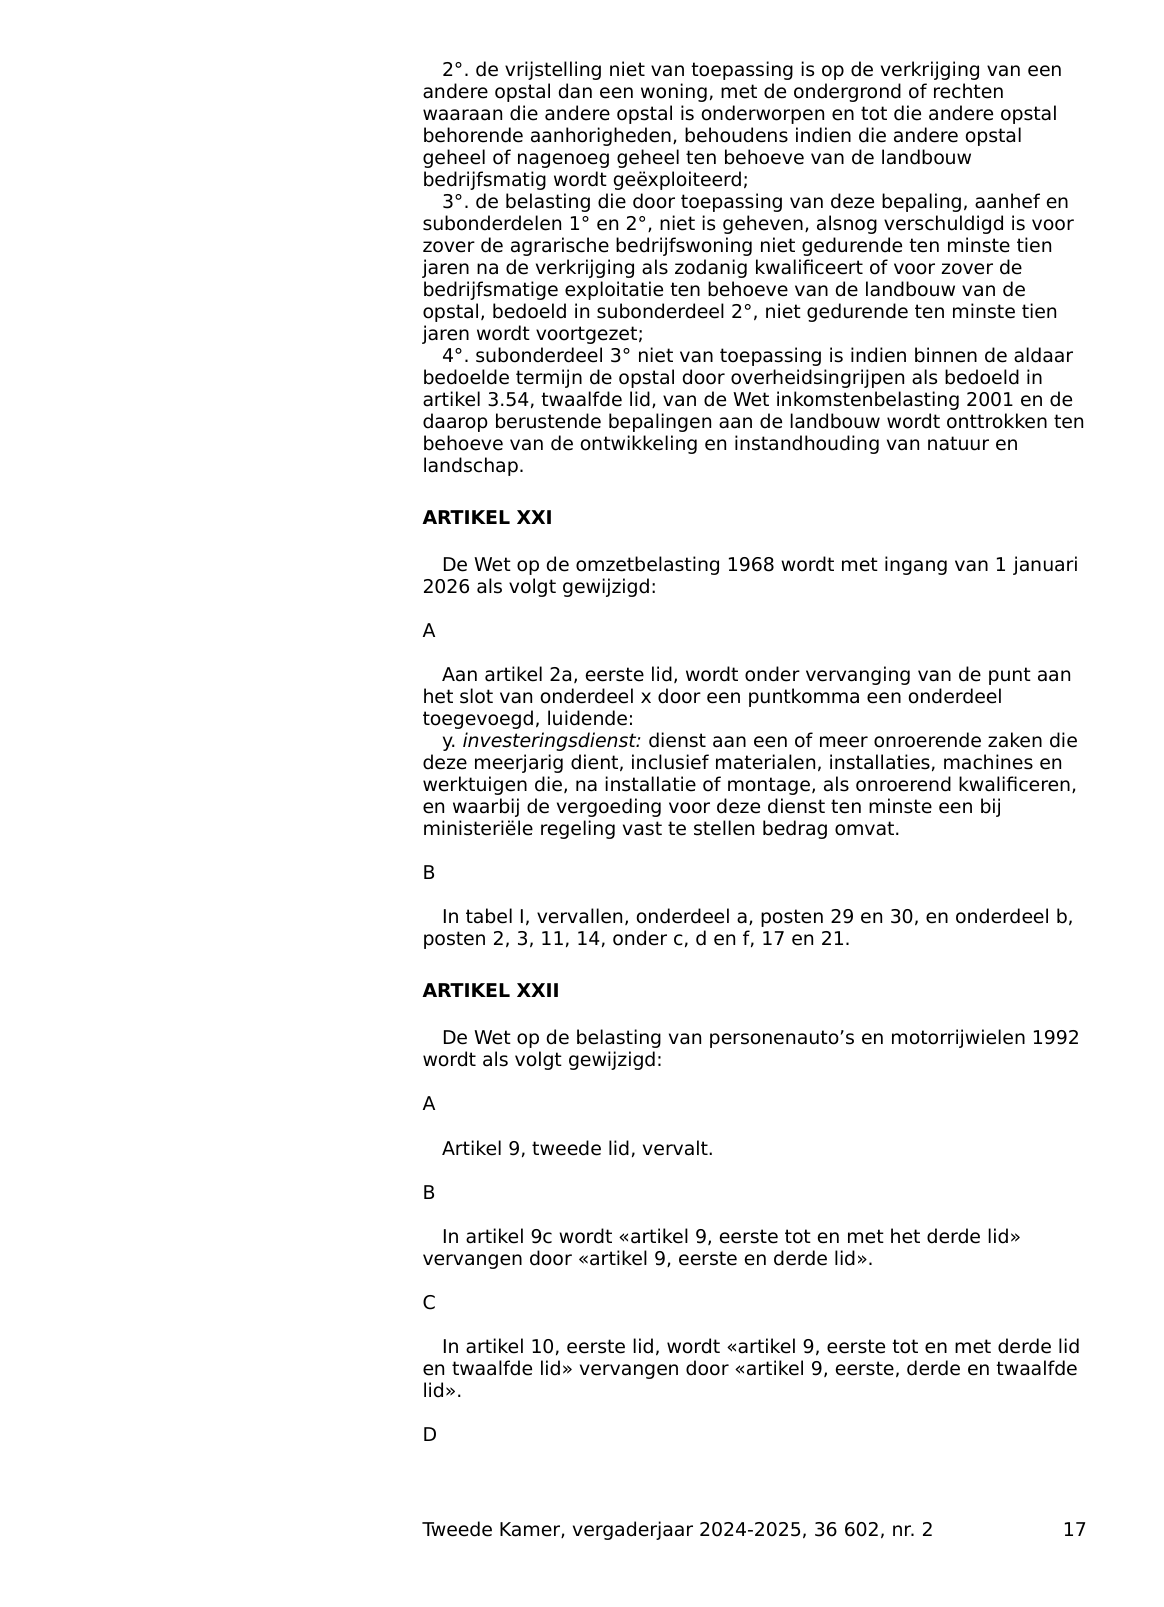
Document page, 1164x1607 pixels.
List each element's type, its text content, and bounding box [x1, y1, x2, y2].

text y. investeringsdienst: dienst aan een of meer onroerende zaken die deze meerjarig dient, inclusief materialen, installaties, machines en werktuigen die, na installatie of montage, als onroerend kwalificeren, en waarbij de vergoeding voor deze dienst ten minste een bij ministeriële regeling vast te stellen bedrag omvat. [422, 730, 1087, 840]
text D [422, 1424, 1087, 1446]
subtitle ARTIKEL XXII [422, 980, 1087, 1002]
text 3°. de belasting die door toepassing van deze bepaling, aanhef en subonderdelen 1° en 2°, niet is geheven, alsnog verschuldigd is voor zover de agrarische bedrijfswoning niet gedurende ten minste tien jaren na de verkrijging als zodanig kwalificeert of voor zover de bedrijfsmatige exploitatie ten behoeve van de landbouw van de opstal, bedoeld in subonderdeel 2°, niet gedurende ten minste tien jaren wordt voortgezet; [422, 191, 1087, 345]
text In artikel 10, eerste lid, wordt «artikel 9, eerste tot en met derde lid en twaalfde lid» vervangen door «artikel 9, eerste, derde en twaalfde lid». [422, 1336, 1087, 1402]
text In artikel 9c wordt «artikel 9, eerste tot en met het derde lid» vervangen door «artikel 9, eerste en derde lid». [422, 1226, 1087, 1270]
subtitle ARTIKEL XXI [422, 507, 1087, 529]
text De Wet op de omzetbelasting 1968 wordt met ingang van 1 januari 2026 als volgt gewijzigd: [422, 554, 1087, 598]
text De Wet op de belasting van personenauto’s en motorrijwielen 1992 wordt als volgt gewijzigd: [422, 1027, 1087, 1071]
text C [422, 1292, 1087, 1314]
text A [422, 1093, 1087, 1115]
text A [422, 620, 1087, 642]
text B [422, 862, 1087, 884]
text Artikel 9, tweede lid, vervalt. [422, 1137, 1087, 1159]
text 4°. subonderdeel 3° niet van toepassing is indien binnen de aldaar bedoelde termijn de opstal door overheidsingrijpen als bedoeld in artikel 3.54, twaalfde lid, van de Wet inkomstenbelasting 2001 en de daarop berustende bepalingen aan de landbouw wordt onttrokken ten behoeve van de ontwikkeling en instandhouding van natuur en landschap. [422, 345, 1087, 477]
text 2°. de vrijstelling niet van toepassing is op de verkrijging van een andere opstal dan een woning, met de ondergrond of rechten waaraan die andere opstal is onderworpen en tot die andere opstal behorende aanhorigheden, behoudens indien die andere opstal geheel of nagenoeg geheel ten behoeve van de landbouw bedrijfsmatig wordt geëxploiteerd; [422, 59, 1087, 191]
text In tabel I, vervallen, onderdeel a, posten 29 en 30, en onderdeel b, posten 2, 3, 11, 14, onder c, d en f, 17 en 21. [422, 906, 1087, 950]
text B [422, 1182, 1087, 1203]
text Aan artikel 2a, eerste lid, wordt onder vervanging van de punt aan het slot van onderdeel x door een puntkomma een onderdeel toegevoegd, luidende: [422, 664, 1087, 730]
